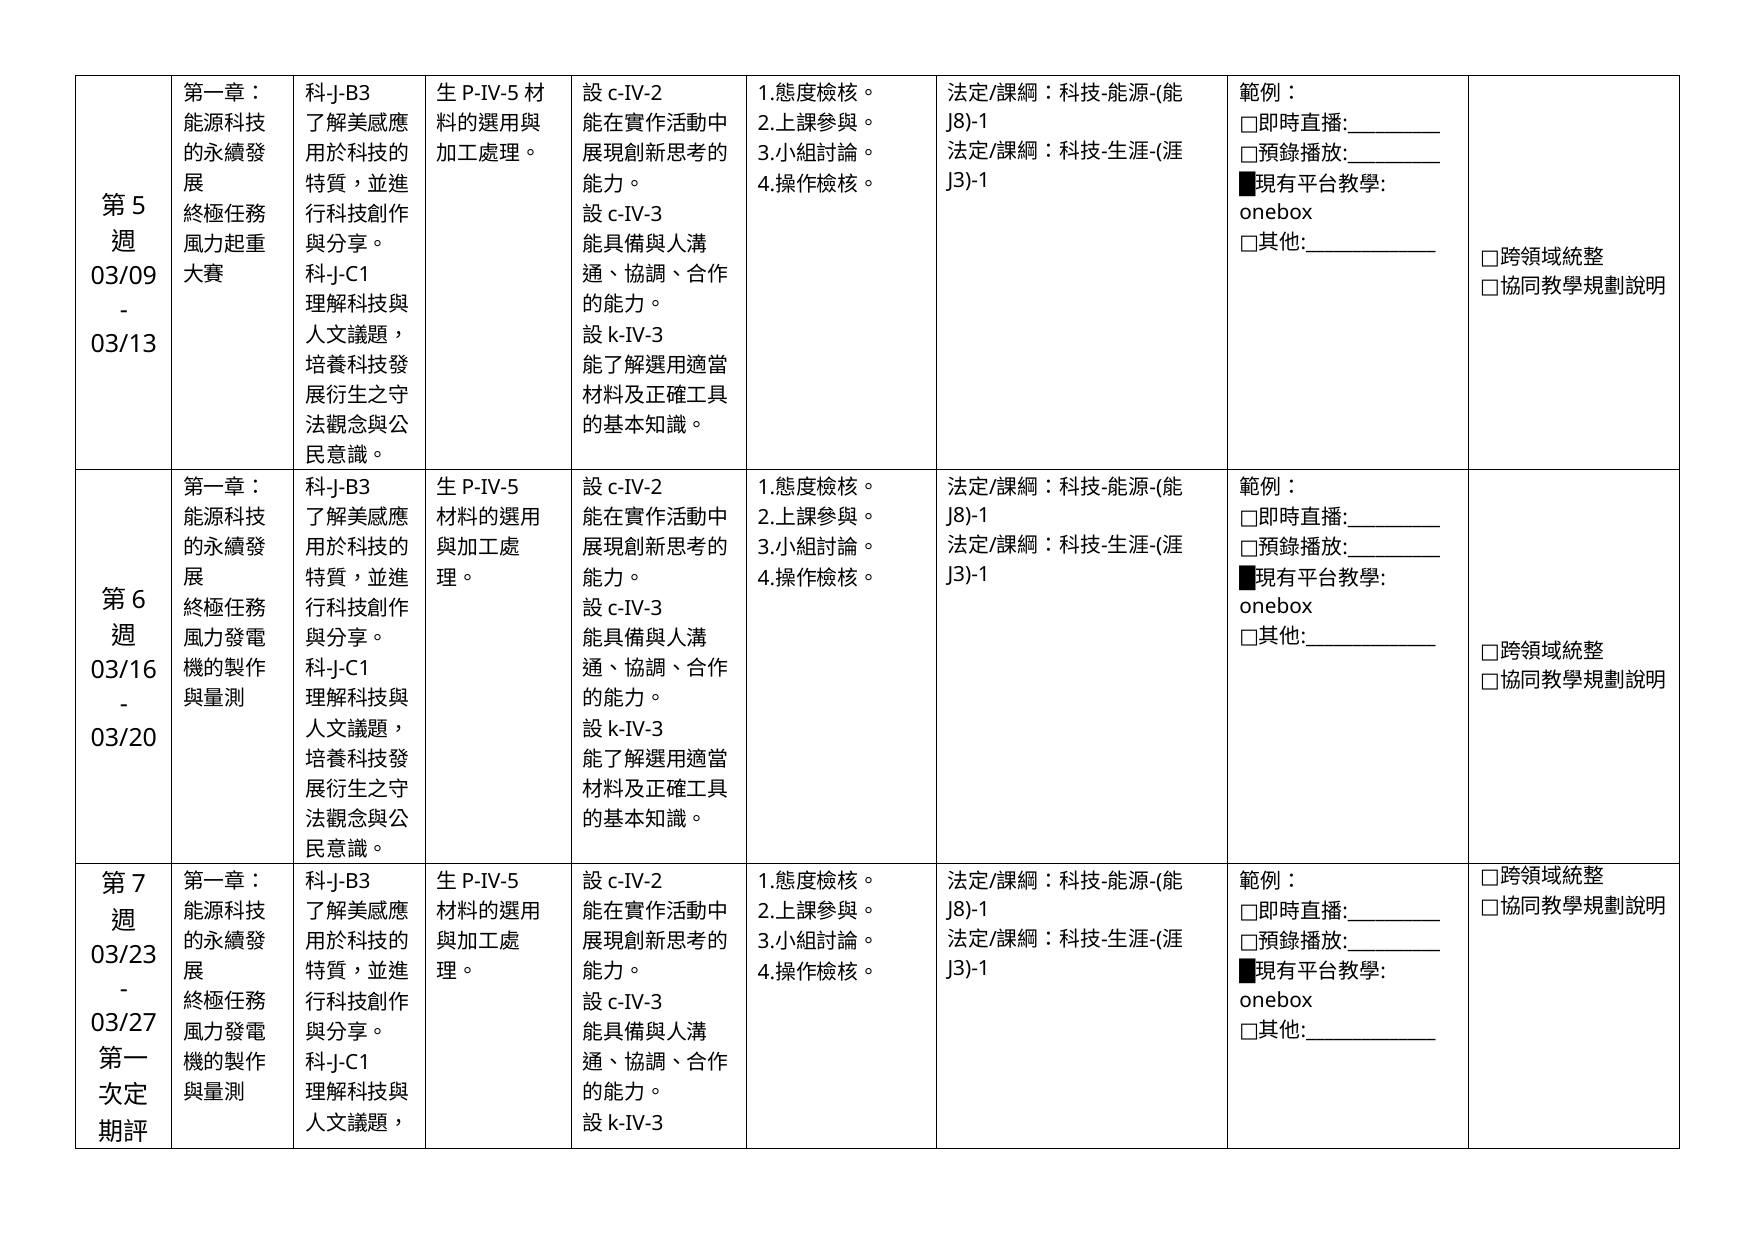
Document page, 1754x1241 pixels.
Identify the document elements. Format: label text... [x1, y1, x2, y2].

table_cell 範例： □即時直播:__________ □預錄播放:__________ █現有平台教學: onebox □其他:______________ [1228, 470, 1468, 863]
table_cell 法定/課綱：科技-能源-(能J8)-1 法定/課綱：科技-生涯-(涯J3)-1 [937, 864, 1227, 1147]
table_cell 範例： □即時直播:__________ □預錄播放:__________ █現有平台教學: onebox □其他:______________ [1228, 76, 1468, 469]
table_cell 科-J-B3 了解美感應用於科技的特質，並進行科技創作與分享。 科-J-C1 理解科技與人文議題， [294, 864, 425, 1147]
table_cell 第6週 03/16-03/20 [76, 470, 171, 863]
table_cell 生P-IV-5 材料的選用與加工處理。 [426, 470, 571, 863]
table_cell 1.態度檢核。 2.上課參與。 3.小組討論。 4.操作檢核。 [747, 864, 936, 1147]
table_cell 科-J-B3 了解美感應用於科技的特質，並進行科技創作與分享。 科-J-C1 理解科技與人文議題，培養科技發展衍生之守法觀念與公民意識。 [294, 470, 425, 863]
table_cell 1.態度檢核。 2.上課參與。 3.小組討論。 4.操作檢核。 [747, 470, 936, 863]
table_cell 設c-IV-2 能在實作活動中展現創新思考的能力。 設c-IV-3 能具備與人溝通、協調、合作的能力。 設k-IV-3 能了解選用適當材料及正確工具的基本知識。 [572, 76, 746, 469]
table_cell 生P-IV-5 材料的選用與加工處理。 [426, 864, 571, 1147]
table_cell 第5週 03/09-03/13 [76, 76, 171, 469]
table_cell 設c-IV-2 能在實作活動中展現創新思考的能力。 設c-IV-3 能具備與人溝通、協調、合作的能力。 設k-IV-3 能了解選用適當材料及正確工具的基本知識。 [572, 470, 746, 863]
table_cell 生P-IV-5 材料的選用與加工處理。 [426, 76, 571, 469]
table_cell 範例： □即時直播:__________ □預錄播放:__________ █現有平台教學: onebox □其他:______________ [1228, 864, 1468, 1147]
table_cell 設c-IV-2 能在實作活動中展現創新思考的能力。 設c-IV-3 能具備與人溝通、協調、合作的能力。 設k-IV-3 [572, 864, 746, 1147]
table_cell 第7週 03/23-03/27 第一次定期評 [76, 864, 171, 1147]
table_cell 法定/課綱：科技-能源-(能J8)-1 法定/課綱：科技-生涯-(涯J3)-1 [937, 76, 1227, 469]
table_cell 第一章：能源科技的永續發展 終極任務 風力起重大賽 [172, 76, 293, 469]
table_cell 法定/課綱：科技-能源-(能J8)-1 法定/課綱：科技-生涯-(涯J3)-1 [937, 470, 1227, 863]
table_cell 1.態度檢核。 2.上課參與。 3.小組討論。 4.操作檢核。 [747, 76, 936, 469]
table_cell 科-J-B3 了解美感應用於科技的特質，並進行科技創作與分享。 科-J-C1 理解科技與人文議題，培養科技發展衍生之守法觀念與公民意識。 [294, 76, 425, 469]
table_cell 第一章：能源科技的永續發展 終極任務 風力發電機的製作與量測 [172, 864, 293, 1147]
table_cell 第一章：能源科技的永續發展 終極任務 風力發電機的製作與量測 [172, 470, 293, 863]
table_cell □跨領域統整 □協同教學規劃說明 [1469, 76, 1679, 469]
table_cell □跨領域統整 □協同教學規劃說明 [1469, 864, 1679, 1147]
table_cell □跨領域統整 □協同教學規劃說明 [1469, 470, 1679, 863]
